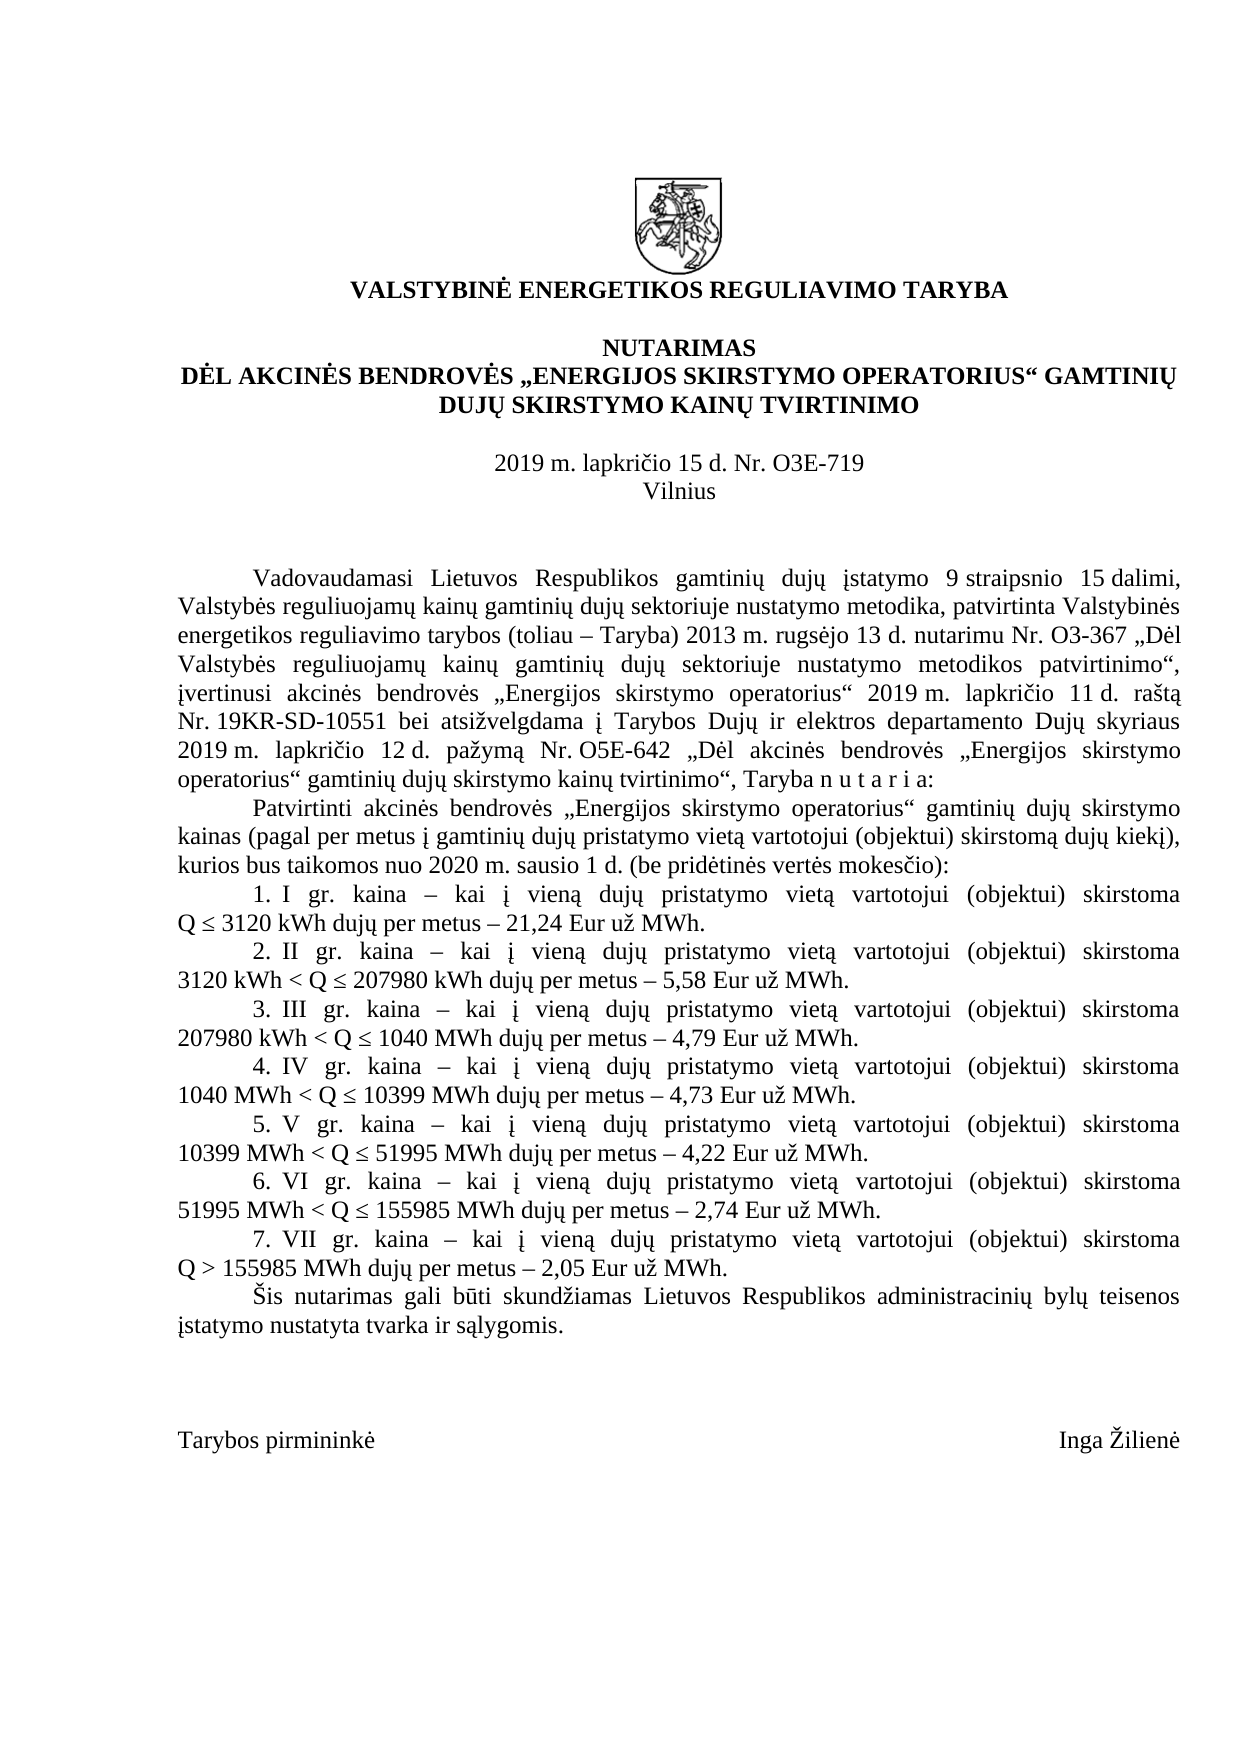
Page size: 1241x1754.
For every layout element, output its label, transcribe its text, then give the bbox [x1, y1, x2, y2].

text 3. III gr. kaina – kai į vieną dujų pristatymo vietą vartotojui (objektui) skirstoma 207980 kWh < Q ≤ 1040 MWh dujų per metus – 4,79 Eur už MWh. [177, 994, 1181, 1051]
text 7. VII gr. kaina – kai į vieną dujų pristatymo vietą vartotojui (objektui) skirstoma Q > 155985 MWh dujų per metus – 2,05 Eur už MWh. [177, 1224, 1181, 1281]
text 5. V gr. kaina – kai į vieną dujų pristatymo vietą vartotojui (objektui) skirstoma 10399 MWh < Q ≤ 51995 MWh dujų per metus – 4,22 Eur už MWh. [177, 1109, 1181, 1166]
text DĖL akcinės bendrovės „Energijos skirstymo operatorius“ gamtinių dujų skirstymo kainų tvirtinimo [177, 361, 1181, 419]
text Tarybos pirmininkė Inga Žilienė [177, 1425, 1181, 1454]
text Vadovaudamasi Lietuvos Respublikos gamtinių dujų įstatymo 9 straipsnio 15 dalimi, Valstybės reguliuojamų kainų gamtinių dujų sektoriuje nustatymo metodika, patvirtinta Valstybinės energetikos reguliavimo tarybos (toliau – Taryba) 2013 m. rugsėjo 13 d. nutarimu Nr. O3-367 „Dėl Valstybės reguliuojamų kainų gamtinių dujų sektoriuje nustatymo metodikos patvirtinimo“, įvertinusi akcinės bendrovės „Energijos skirstymo operatorius“ 2019 m. lapkričio 11 d. raštą Nr. 19KR-SD-10551 bei atsižvelgdama į Tarybos Dujų ir elektros departamento Dujų skyriaus 2019 m. lapkričio 12 d. pažymą Nr. O5E-642 „Dėl akcinės bendrovės „Energijos skirstymo operatorius“ gamtinių dujų skirstymo kainų tvirtinimo“, Taryba n u t a r i a: [177, 563, 1181, 793]
text Patvirtinti akcinės bendrovės „Energijos skirstymo operatorius“ gamtinių dujų skirstymo kainas (pagal per metus į gamtinių dujų pristatymo vietą vartotojui (objektui) skirstomą dujų kiekį), kurios bus taikomos nuo 2020 m. sausio 1 d. (be pridėtinės vertės mokesčio): [177, 793, 1181, 879]
text 4. IV gr. kaina – kai į vieną dujų pristatymo vietą vartotojui (objektui) skirstoma 1040 MWh < Q ≤ 10399 MWh dujų per metus – 4,73 Eur už MWh. [177, 1051, 1181, 1109]
text Šis nutarimas gali būti skundžiamas Lietuvos Respublikos administracinių bylų teisenos įstatymo nustatyta tvarka ir sąlygomis. [177, 1281, 1181, 1339]
text NUTARIMAS [177, 333, 1181, 361]
text Vilnius [177, 476, 1181, 505]
text Valstybinė energetikos reguliavimo taryba [177, 275, 1181, 304]
text 2019 m. lapkričio 15 d. Nr. O3E-719 [177, 448, 1181, 476]
text 1. I gr. kaina – kai į vieną dujų pristatymo vietą vartotojui (objektui) skirstoma Q ≤ 3120 kWh dujų per metus – 21,24 Eur už MWh. [177, 879, 1181, 936]
text 2. II gr. kaina – kai į vieną dujų pristatymo vietą vartotojui (objektui) skirstoma 3120 kWh < Q ≤ 207980 kWh dujų per metus – 5,58 Eur už MWh. [177, 936, 1181, 994]
text 6. VI gr. kaina – kai į vieną dujų pristatymo vietą vartotojui (objektui) skirstoma 51995 MWh < Q ≤ 155985 MWh dujų per metus – 2,74 Eur už MWh. [177, 1166, 1181, 1224]
